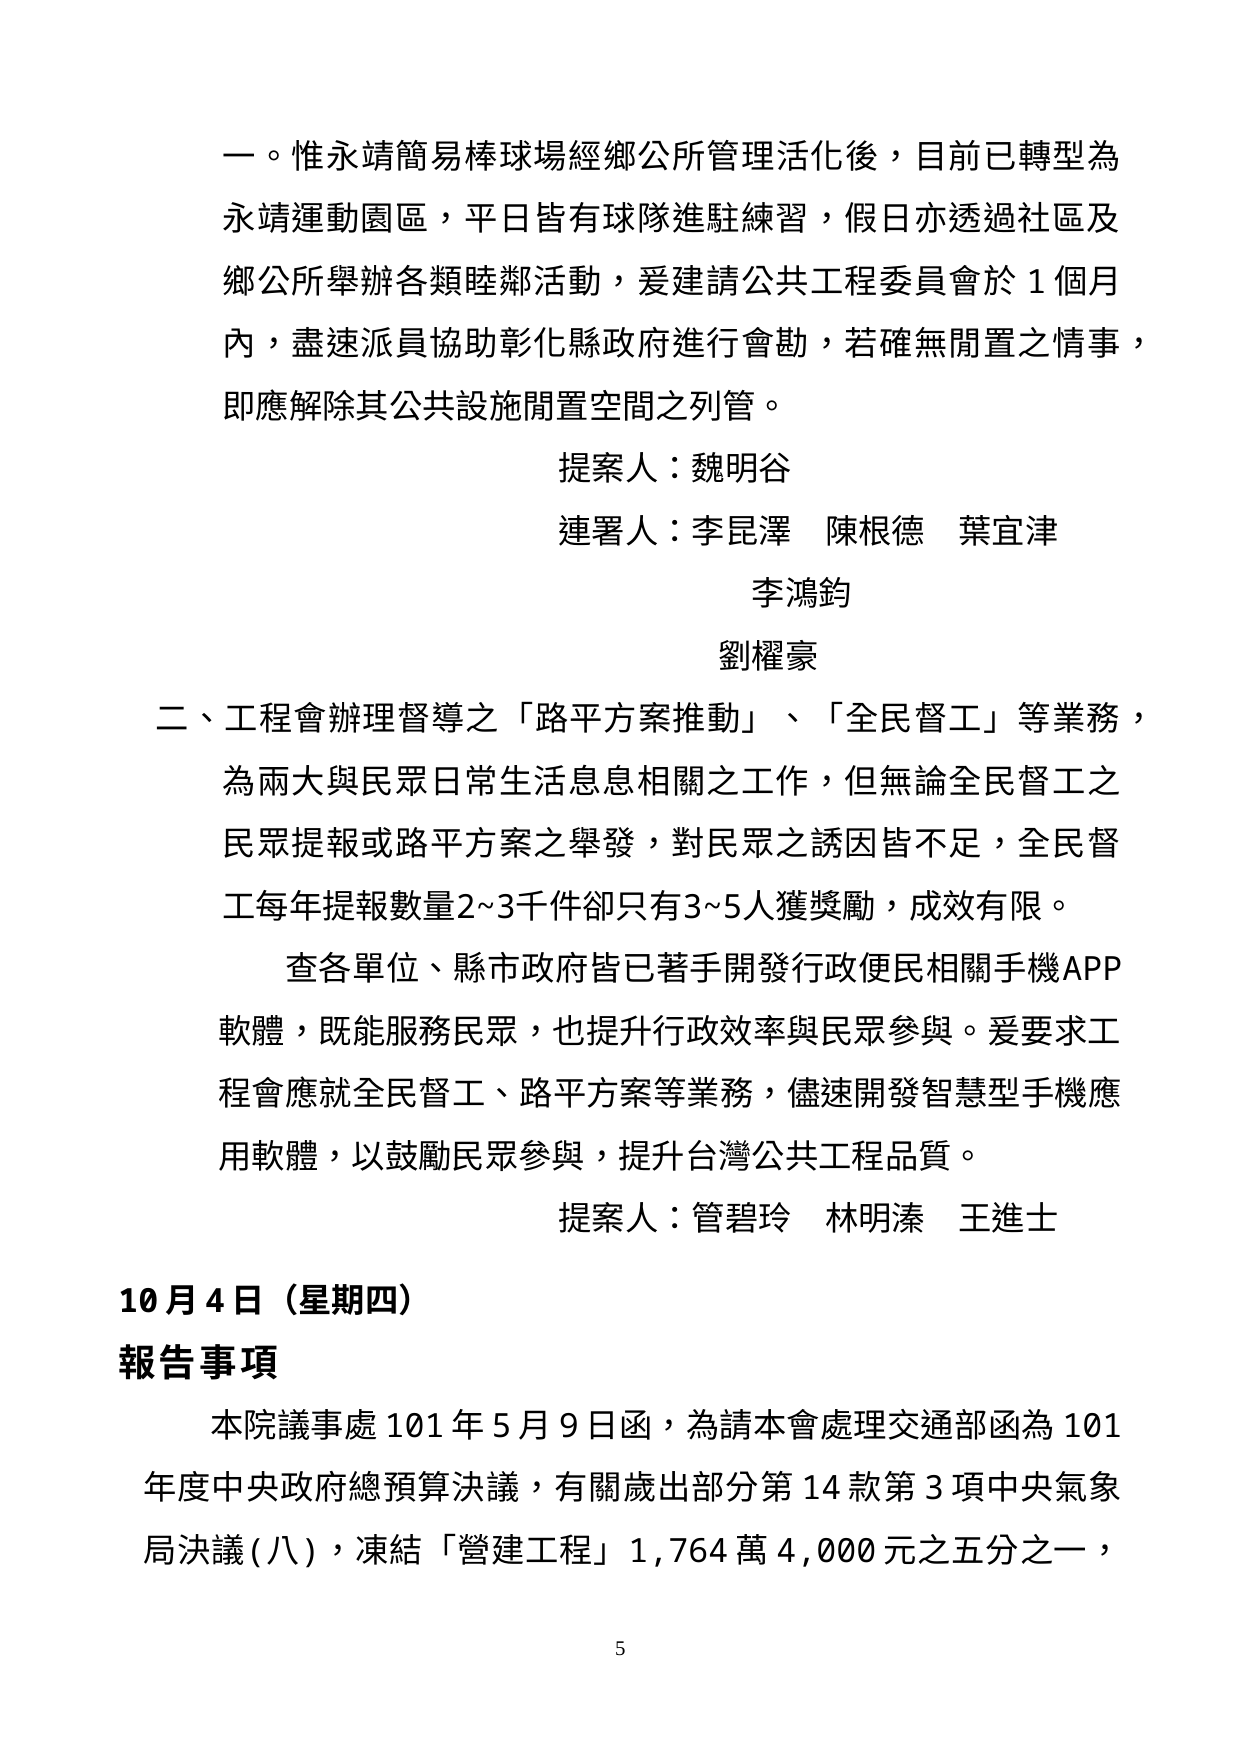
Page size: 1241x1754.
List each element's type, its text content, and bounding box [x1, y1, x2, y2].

text 本院議事處101年5月9日函，為請本會處理交通部函為101年度中央政府總預算決議，有關歲出部分第14款第3項中央氣象局決議(八)，凍結「營建工程」1,764萬4,000元之五分之一， [143, 1381, 1122, 1568]
text 提案人：魏明谷 [118, 425, 1122, 487]
text 10月4日（星期四） [118, 1256, 1122, 1318]
text 提案人：管碧玲 林明溱 王進士 [118, 1175, 1122, 1237]
text 查各單位、縣市政府皆已著手開發行政便民相關手機APP軟體，既能服務民眾，也提升行政效率與民眾參與。爰要求工程會應就全民督工、路平方案等業務，儘速開發智慧型手機應用軟體，以鼓勵民眾參與，提升台灣公共工程品質。 [218, 925, 1122, 1175]
text 劉櫂豪 [118, 612, 1122, 675]
text 一、鑑於彰化縣永靖簡易棒球場興建之初，未確實評估營運維修成本及財源籌措可行性，完工後因經費有限無法妥善管理維護，導致球場完工後閒置，被列入我國公共設施閒置空間之一。惟永靖簡易棒球場經鄉公所管理活化後，目前已轉型為永靖運動園區，平日皆有球隊進駐練習，假日亦透過社區及鄉公所舉辦各類睦鄰活動，爰建請公共工程委員會於1個月內，盡速派員協助彰化縣政府進行會勘，若確無閒置之情事，即應解除其公共設施閒置空間之列管。 [156, 112, 1122, 425]
text 報告事項 [118, 1318, 1122, 1381]
text 二、工程會辦理督導之「路平方案推動」、「全民督工」等業務，為兩大與民眾日常生活息息相關之工作，但無論全民督工之民眾提報或路平方案之舉發，對民眾之誘因皆不足，全民督工每年提報數量2~3千件卻只有3~5人獲獎勵，成效有限。 [156, 675, 1122, 925]
text 連署人：李昆澤 陳根德 葉宜津 李鴻鈞 [118, 487, 1122, 612]
